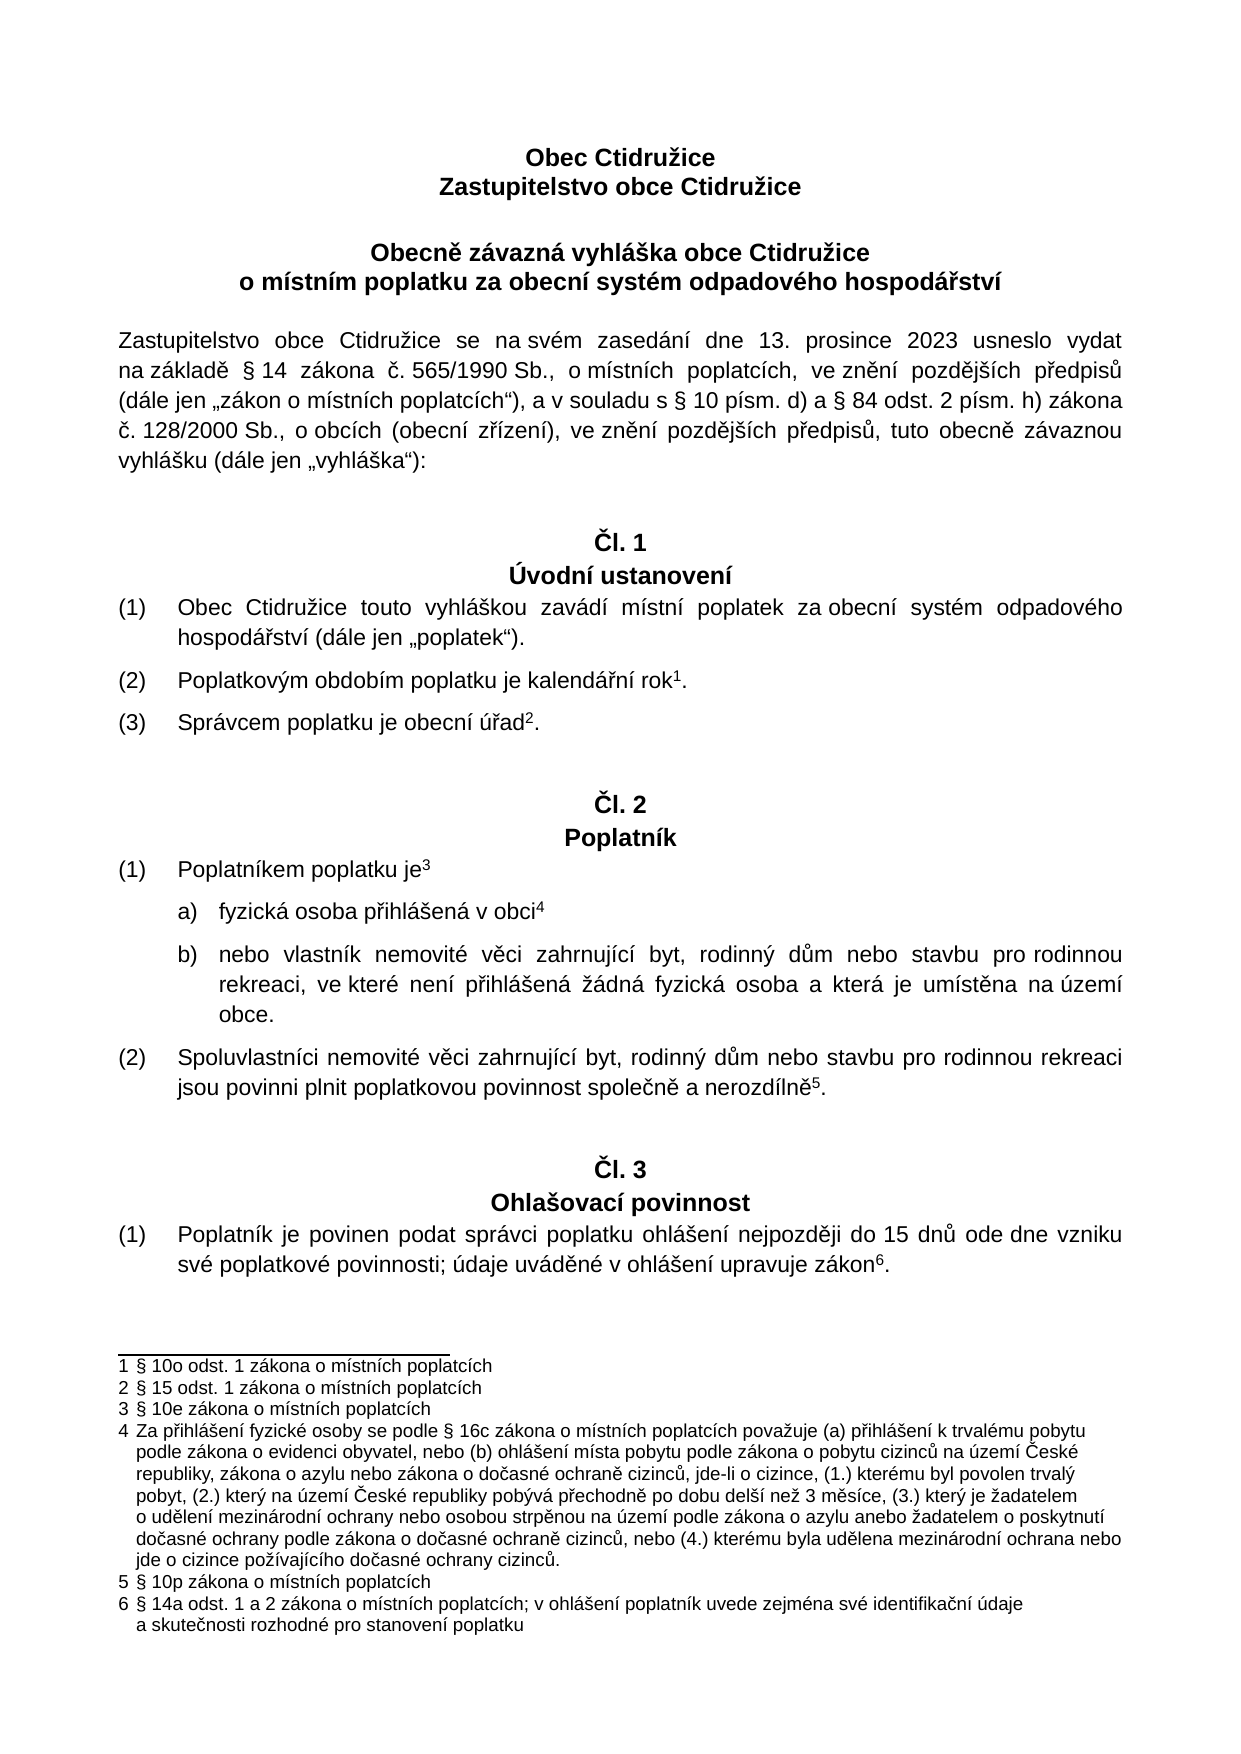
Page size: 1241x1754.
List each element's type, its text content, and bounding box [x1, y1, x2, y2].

list Obec Ctidružice touto vyhláškou zavádí místní poplatek za obecní systém odpadového hospodářství (dále jen „poplatek“). [118, 594, 1122, 650]
subtitle Čl. 1 Úvodní ustanovení [118, 528, 1122, 589]
list Za přihlášení fyzické osoby se podle § 16c zákona o místních poplatcích považuje (a) přihlášení k trvalému pobytu podle zákona o evidenci obyvatel, nebo (b) ohlášení místa pobytu podle zákona o pobytu cizinců na území České republiky, zákona o azylu nebo zákona o dočasné ochraně cizinců, jde-li o cizince, (1.) kterému byl povolen trvalý pobyt, (2.) který na území České republiky pobývá přechodně po dobu delší než 3 měsíce, (3.) který je žadatelem o udělení mezinárodní ochrany nebo osobou strpěnou na území podle zákona o azylu anebo žadatelem o poskytnutí dočasné ochrany podle zákona o dočasné ochraně cizinců, nebo (4.) kterému byla udělena mezinárodní ochrana nebo jde o cizince požívajícího dočasné ochrany cizinců. [118, 1420, 1122, 1571]
list Poplatkovým obdobím poplatku je kalendářní rok. [118, 667, 1122, 693]
list § 10e zákona o místních poplatcích [118, 1398, 1122, 1420]
list § 10p zákona o místních poplatcích [118, 1571, 1122, 1592]
subtitle Čl. 2 Poplatník [118, 789, 1122, 851]
subtitle Obecně závazná vyhláška obce Ctidružice o místním poplatku za obecní systém odpadového hospodářství [118, 238, 1122, 295]
list Spoluvlastníci nemovité věci zahrnující byt, rodinný dům nebo stavbu pro rodinnou rekreaci jsou povinni plnit poplatkovou povinnost společně a nerozdílně. [118, 1044, 1122, 1101]
list Poplatník je povinen podat správci poplatku ohlášení nejpozději do 15 dnů ode dne vzniku své poplatkové povinnosti; údaje uváděné v ohlášení upravuje zákon. [118, 1221, 1122, 1277]
list nebo vlastník nemovité věci zahrnující byt, rodinný dům nebo stavbu pro rodinnou rekreaci, ve které není přihlášená žádná fyzická osoba a která je umístěna na území obce. [177, 941, 1122, 1028]
list Poplatníkem poplatku je [118, 856, 1122, 882]
list § 15 odst. 1 zákona o místních poplatcích [118, 1377, 1122, 1398]
list Správcem poplatku je obecní úřad. [118, 709, 1122, 736]
text Zastupitelstvo obce Ctidružice se na svém zasedání dne 13. prosince 2023 usneslo vydat na základě § 14 zákona č. 565/1990 Sb., o místních poplatcích, ve znění pozdějších předpisů (dále jen „zákon o místních poplatcích“), a v souladu s § 10 písm. d) a § 84 odst. 2 písm. h) zákona č. 128/2000 Sb., o obcích (obecní zřízení), ve znění pozdějších předpisů, tuto obecně závaznou vyhlášku (dále jen „vyhláška“): [118, 327, 1122, 474]
subtitle Čl. 3 Ohlašovací povinnost [118, 1154, 1122, 1216]
text Obec Ctidružice Zastupitelstvo obce Ctidružice [118, 143, 1122, 201]
list § 10o odst. 1 zákona o místních poplatcích [118, 1355, 1122, 1377]
list § 14a odst. 1 a 2 zákona o místních poplatcích; v ohlášení poplatník uvede zejména své identifikační údaje a skutečnosti rozhodné pro stanovení poplatku [118, 1592, 1122, 1635]
list fyzická osoba přihlášená v obci [177, 898, 1122, 925]
